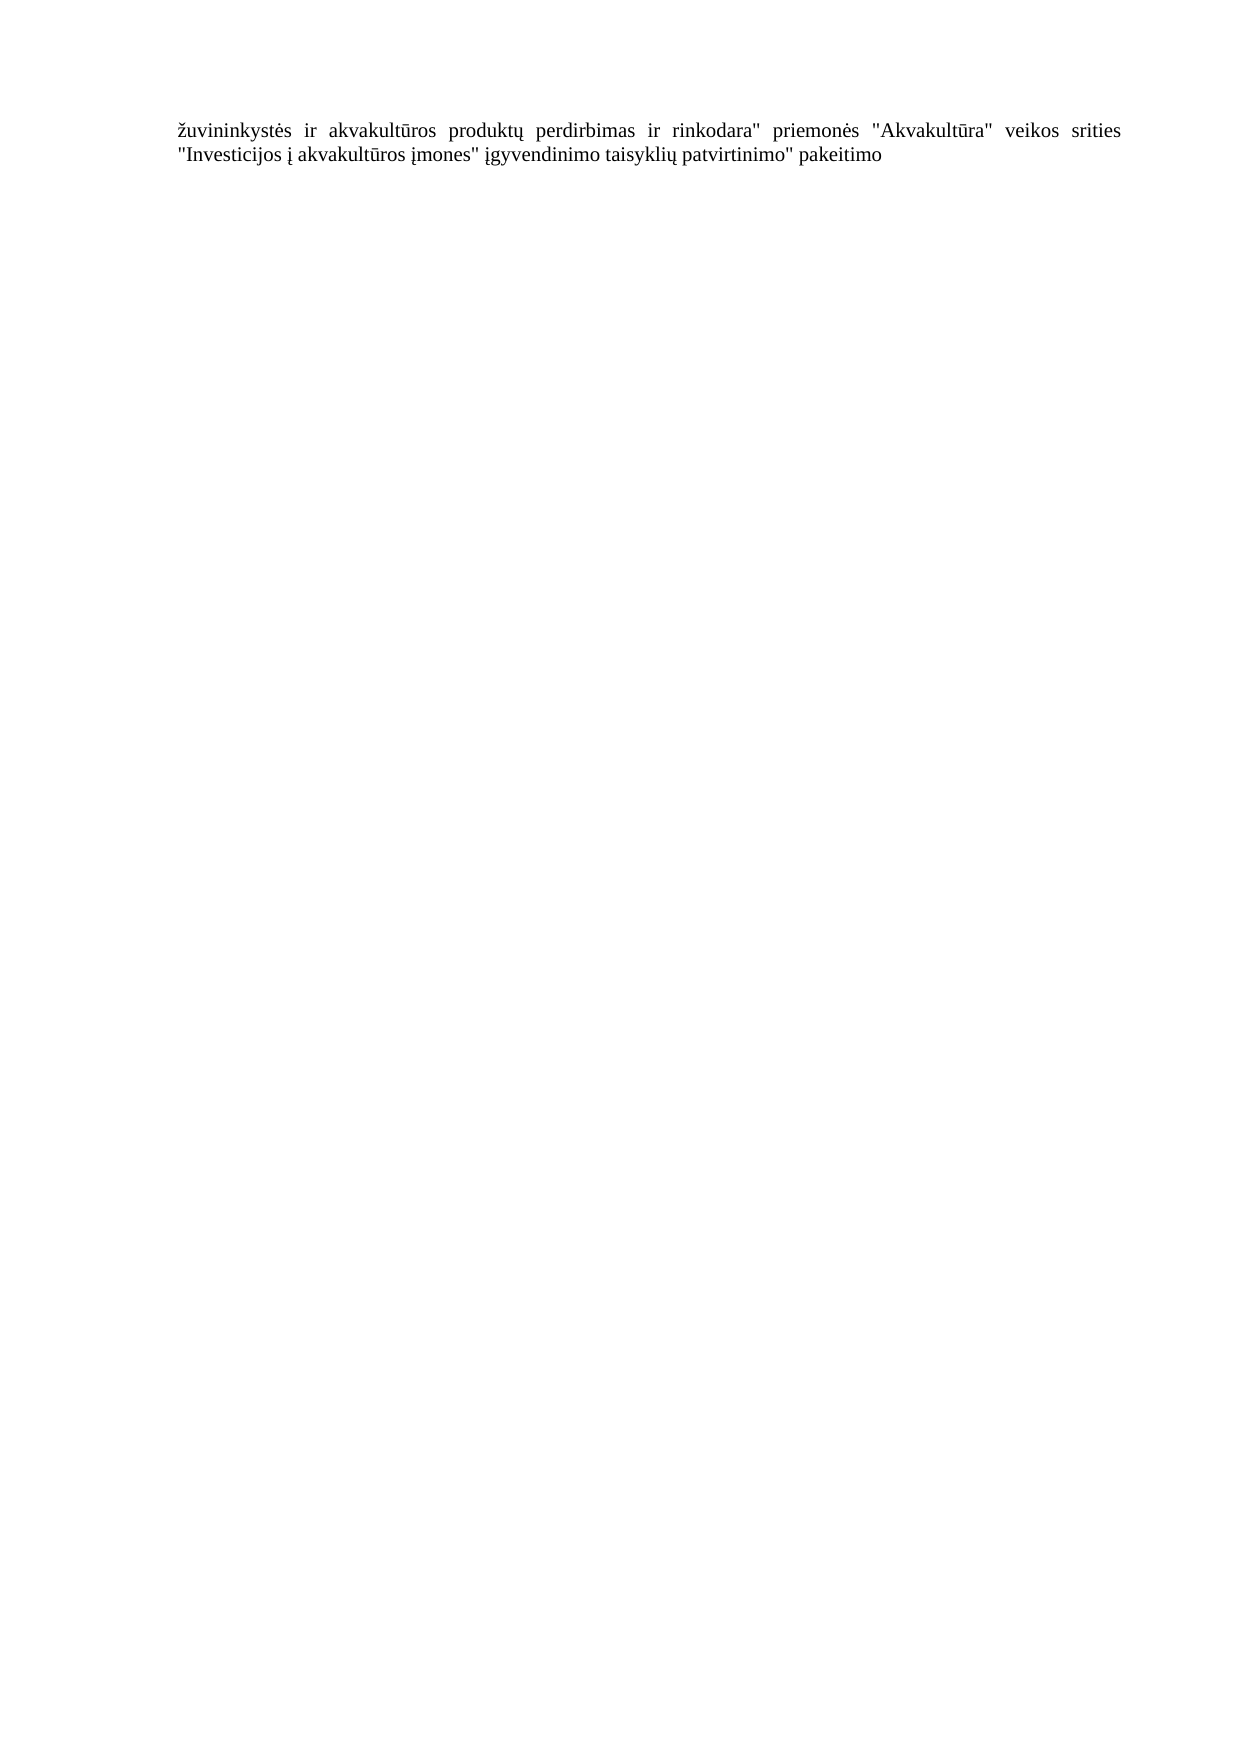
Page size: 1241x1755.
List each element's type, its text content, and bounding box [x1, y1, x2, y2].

text žuvininkystės ir akvakultūros produktų perdirbimas ir rinkodara" priemonės "Akvakultūra" veikos srities "Investicijos į akvakultūros įmones" įgyvendinimo taisyklių patvirtinimo" pakeitimo [177, 118, 1122, 166]
